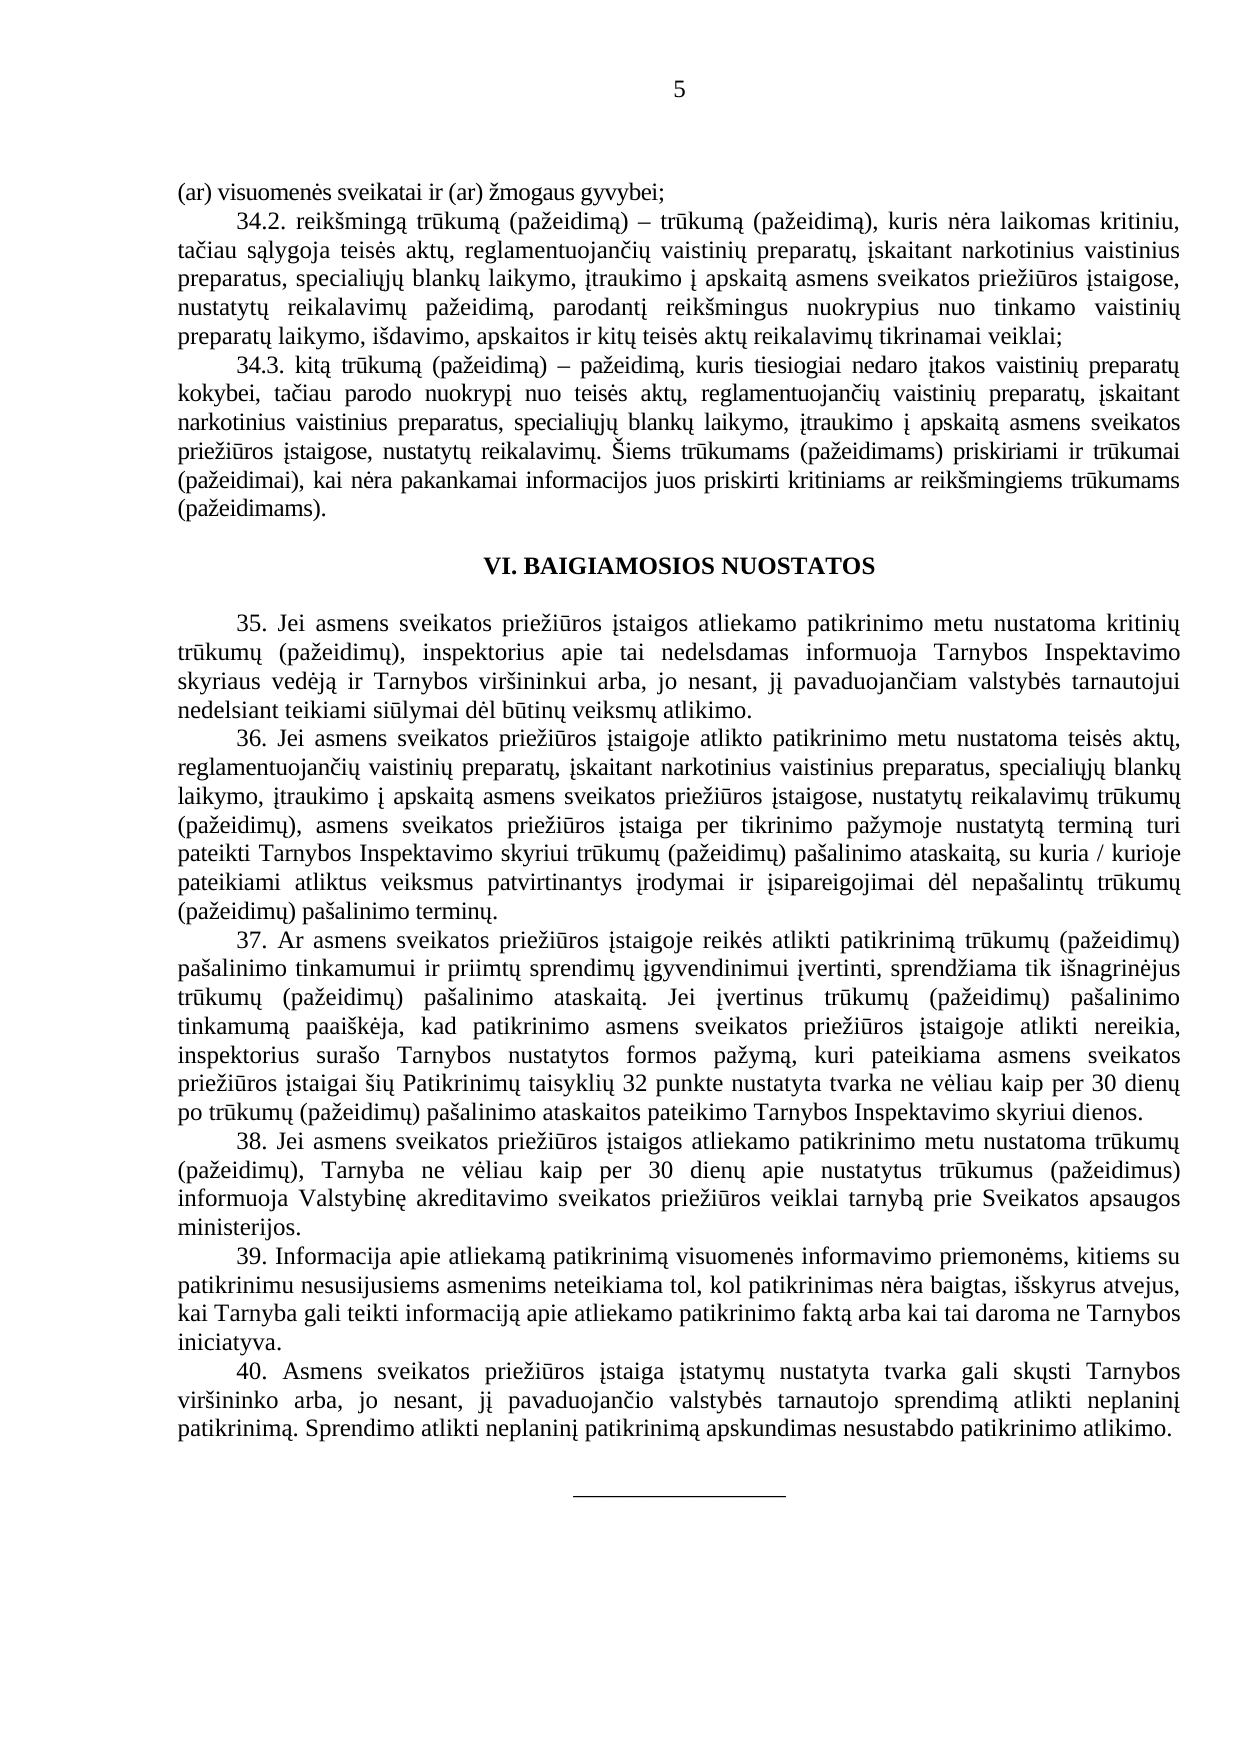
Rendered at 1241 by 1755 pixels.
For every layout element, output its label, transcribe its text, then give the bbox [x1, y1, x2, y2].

text (ar) visuomenės sveikatai ir (ar) žmogaus gyvybei; [177, 177, 1181, 206]
text 40. Asmens sveikatos priežiūros įstaiga įstatymų nustatyta tvarka gali skųsti Tarnybos viršininko arba, jo nesant, jį pavaduojančio valstybės tarnautojo sprendimą atlikti neplaninį patikrinimą. Sprendimo atlikti neplaninį patikrinimą apskundimas nesustabdo patikrinimo atlikimo. [177, 1356, 1181, 1442]
text 38. Jei asmens sveikatos priežiūros įstaigos atliekamo patikrinimo metu nustatoma trūkumų (pažeidimų), Tarnyba ne vėliau kaip per 30 dienų apie nustatytus trūkumus (pažeidimus) informuoja Valstybinę akreditavimo sveikatos priežiūros veiklai tarnybą prie Sveikatos apsaugos ministerijos. [177, 1126, 1181, 1241]
text 37. Ar asmens sveikatos priežiūros įstaigoje reikės atlikti patikrinimą trūkumų (pažeidimų) pašalinimo tinkamumui ir priimtų sprendimų įgyvendinimui įvertinti, sprendžiama tik išnagrinėjus trūkumų (pažeidimų) pašalinimo ataskaitą. Jei įvertinus trūkumų (pažeidimų) pašalinimo tinkamumą paaiškėja, kad patikrinimo asmens sveikatos priežiūros įstaigoje atlikti nereikia, inspektorius surašo Tarnybos nustatytos formos pažymą, kuri pateikiama asmens sveikatos priežiūros įstaigai šių Patikrinimų taisyklių 32 punkte nustatyta tvarka ne vėliau kaip per 30 dienų po trūkumų (pažeidimų) pašalinimo ataskaitos pateikimo Tarnybos Inspektavimo skyriui dienos. [177, 925, 1181, 1126]
text 34.3. kitą trūkumą (pažeidimą) – pažeidimą, kuris tiesiogiai nedaro įtakos vaistinių preparatų kokybei, tačiau parodo nuokrypį nuo teisės aktų, reglamentuojančių vaistinių preparatų, įskaitant narkotinius vaistinius preparatus, specialiųjų blankų laikymo, įtraukimo į apskaitą asmens sveikatos priežiūros įstaigose, nustatytų reikalavimų. Šiems trūkumams (pažeidimams) priskiriami ir trūkumai (pažeidimai), kai nėra pakankamai informacijos juos priskirti kritiniams ar reikšmingiems trūkumams (pažeidimams). [177, 350, 1181, 522]
text 34.2. reikšmingą trūkumą (pažeidimą) – trūkumą (pažeidimą), kuris nėra laikomas kritiniu, tačiau sąlygoja teisės aktų, reglamentuojančių vaistinių preparatų, įskaitant narkotinius vaistinius preparatus, specialiųjų blankų laikymo, įtraukimo į apskaitą asmens sveikatos priežiūros įstaigose, nustatytų reikalavimų pažeidimą, parodantį reikšmingus nuokrypius nuo tinkamo vaistinių preparatų laikymo, išdavimo, apskaitos ir kitų teisės aktų reikalavimų tikrinamai veiklai; [177, 206, 1181, 350]
text _________________ [177, 1471, 1181, 1500]
text 35. Jei asmens sveikatos priežiūros įstaigos atliekamo patikrinimo metu nustatoma kritinių trūkumų (pažeidimų), inspektorius apie tai nedelsdamas informuoja Tarnybos Inspektavimo skyriaus vedėją ir Tarnybos viršininkui arba, jo nesant, jį pavaduojančiam valstybės tarnautojui nedelsiant teikiami siūlymai dėl būtinų veiksmų atlikimo. [177, 608, 1181, 723]
text 39. Informacija apie atliekamą patikrinimą visuomenės informavimo priemonėms, kitiems su patikrinimu nesusijusiems asmenims neteikiama tol, kol patikrinimas nėra baigtas, išskyrus atvejus, kai Tarnyba gali teikti informaciją apie atliekamo patikrinimo faktą arba kai tai daroma ne Tarnybos iniciatyva. [177, 1241, 1181, 1356]
text VI. BAIGIAMOSIOS NUOSTATOS [177, 551, 1181, 580]
text 36. Jei asmens sveikatos priežiūros įstaigoje atlikto patikrinimo metu nustatoma teisės aktų, reglamentuojančių vaistinių preparatų, įskaitant narkotinius vaistinius preparatus, specialiųjų blankų laikymo, įtraukimo į apskaitą asmens sveikatos priežiūros įstaigose, nustatytų reikalavimų trūkumų (pažeidimų), asmens sveikatos priežiūros įstaiga per tikrinimo pažymoje nustatytą terminą turi pateikti Tarnybos Inspektavimo skyriui trūkumų (pažeidimų) pašalinimo ataskaitą, su kuria / kurioje pateikiami atliktus veiksmus patvirtinantys įrodymai ir įsipareigojimai dėl nepašalintų trūkumų (pažeidimų) pašalinimo terminų. [177, 723, 1181, 925]
